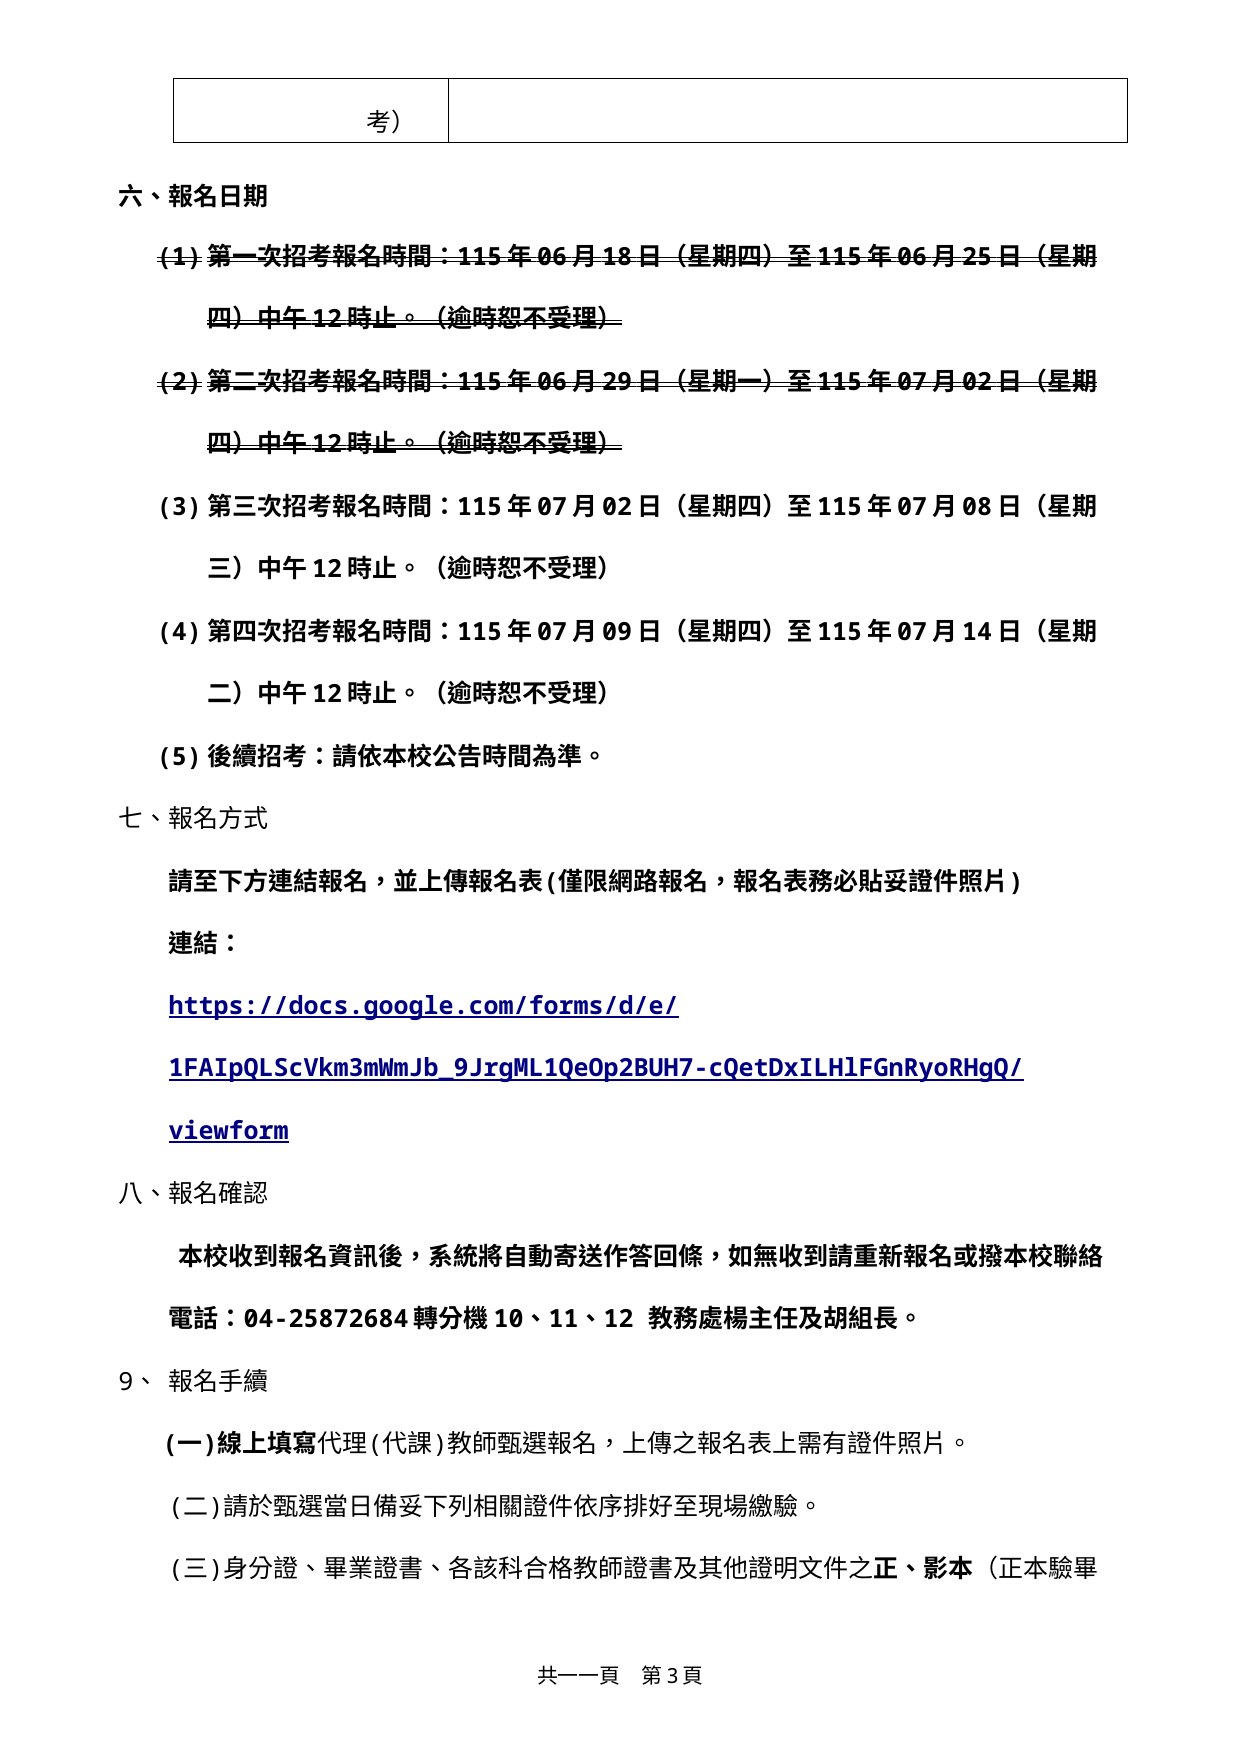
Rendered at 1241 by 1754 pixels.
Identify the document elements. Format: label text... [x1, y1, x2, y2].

table_cell 考） [174, 79, 448, 142]
list 第二次招考報名時間：115年06月29日（星期一）至115年07月02日（星期四）中午12時止。（逾時恕不受理） [157, 338, 1122, 463]
text (二)請於甄選當日備妥下列相關證件依序排好至現場繳驗。 [118, 1463, 1122, 1525]
text https://docs.google.com/forms/d/e/1FAIpQLScVkm3mWmJb_9JrgML1QeOp2BUH7-cQetDxILHlFGnRyoRHgQ/viewform [168, 963, 1122, 1150]
text 六、報名日期 [118, 177, 1122, 213]
list 第一次招考報名時間：115年06月18日（星期四）至115年06月25日（星期四）中午12時止。（逾時恕不受理） [157, 213, 1122, 338]
text (三)身分證、畢業證書、各該科合格教師證書及其他證明文件之正、影本（正本驗畢 [168, 1525, 1122, 1588]
list 第四次招考報名時間：115年07月09日（星期四）至115年07月14日（星期二）中午12時止。（逾時恕不受理） [157, 588, 1122, 713]
text 連結： [118, 900, 1122, 963]
text 七、報名方式 請至下方連結報名，並上傳報名表(僅限網路報名，報名表務必貼妥證件照片) [118, 775, 1122, 900]
text 八、報名確認 [118, 1150, 1122, 1213]
table_cell [449, 79, 1127, 142]
list 報名手續 [118, 1338, 1122, 1400]
text (一)線上填寫代理(代課)教師甄選報名，上傳之報名表上需有證件照片。 [162, 1400, 1122, 1463]
text 本校收到報名資訊後，系統將自動寄送作答回條，如無收到請重新報名或撥本校聯絡電話：04-25872684轉分機10、11、12 教務處楊主任及胡組長。 [118, 1213, 1122, 1338]
list 第三次招考報名時間：115年07月02日（星期四）至115年07月08日（星期三）中午12時止。（逾時恕不受理） [157, 463, 1122, 588]
list 後續招考：請依本校公告時間為準。 [157, 713, 1122, 775]
